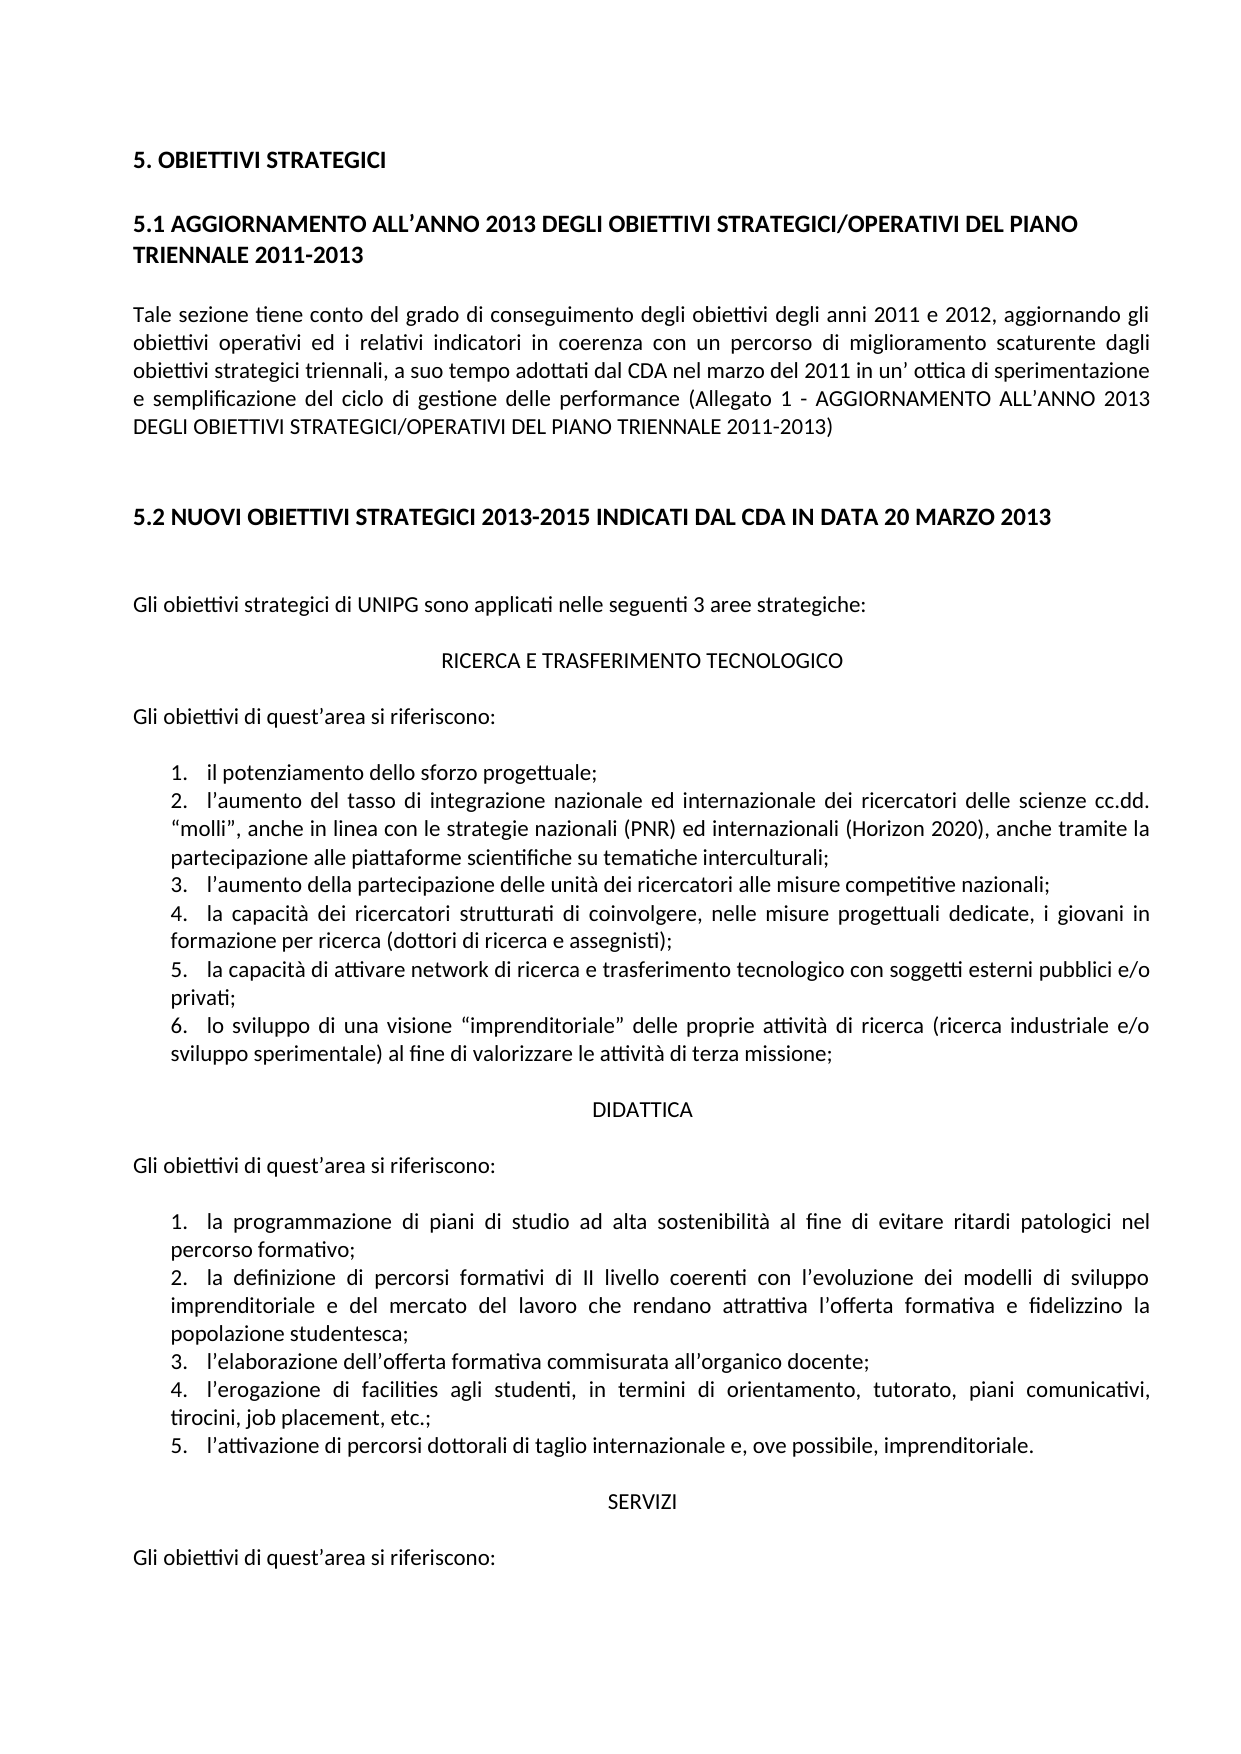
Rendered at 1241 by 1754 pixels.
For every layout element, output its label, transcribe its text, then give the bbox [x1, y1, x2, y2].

text DIDATTICA [133, 1095, 1152, 1123]
text 4. la capacità dei ricercatori strutturati di coinvolgere, nelle misure progettuali dedicate, i giovani in formazione per ricerca (dottori di ricerca e assegnisti); [170, 899, 1152, 955]
text Gli obiettivi di quest’area si riferiscono: [133, 1151, 1152, 1179]
text 3. l’aumento della partecipazione delle unità dei ricercatori alle misure competitive nazionali; [170, 871, 1152, 899]
text 2. l’aumento del tasso di integrazione nazionale ed internazionale dei ricercatori delle scienze cc.dd. “molli”, anche in linea con le strategie nazionali (PNR) ed internazionali (Horizon 2020), anche tramite la partecipazione alle piattaforme scientifiche su tematiche interculturali; [170, 787, 1152, 871]
text RICERCA E TRASFERIMENTO TECNOLOGICO [133, 646, 1152, 674]
text 3. l’elaborazione dell’offerta formativa commisurata all’organico docente; [170, 1347, 1152, 1375]
text 6. lo sviluppo di una visione “imprenditoriale” delle proprie attività di ricerca (ricerca industriale e/o sviluppo sperimentale) al fine di valorizzare le attività di terza missione; [170, 1011, 1152, 1067]
text 5.2 NUOVI OBIETTIVI STRATEGICI 2013-2015 INDICATI DAL CDA IN DATA 20 MARZO 2013 [133, 501, 1152, 532]
text Gli obiettivi di quest’area si riferiscono: [133, 1543, 1152, 1571]
text 5.1 AGGIORNAMENTO ALL’ANNO 2013 DEGLI OBIETTIVI STRATEGICI/OPERATIVI DEL PIANO TRIENNALE 2011-2013 [133, 209, 1152, 270]
text SERVIZI [133, 1487, 1152, 1515]
text 4. l’erogazione di facilities agli studenti, in termini di orientamento, tutorato, piani comunicativi, tirocini, job placement, etc.; [170, 1375, 1152, 1431]
text 5. Obiettivi strategici [133, 144, 1152, 175]
text 5. la capacità di attivare network di ricerca e trasferimento tecnologico con soggetti esterni pubblici e/o privati; [170, 955, 1152, 1011]
text 1. la programmazione di piani di studio ad alta sostenibilità al fine di evitare ritardi patologici nel percorso formativo; [170, 1207, 1152, 1263]
text 5. l’attivazione di percorsi dottorali di taglio internazionale e, ove possibile, imprenditoriale. [170, 1431, 1152, 1459]
text Tale sezione tiene conto del grado di conseguimento degli obiettivi degli anni 2011 e 2012, aggiornando gli obiettivi operativi ed i relativi indicatori in coerenza con un percorso di miglioramento scaturente dagli obiettivi strategici triennali, a suo tempo adottati dal CDA nel marzo del 2011 in un’ ottica di sperimentazione e semplificazione del ciclo di gestione delle performance (Allegato 1 - AGGIORNAMENTO ALL’ANNO 2013 DEGLI OBIETTIVI STRATEGICI/OPERATIVI DEL PIANO TRIENNALE 2011-2013) [133, 300, 1152, 440]
text Gli obiettivi di quest’area si riferiscono: [133, 702, 1152, 731]
text Gli obiettivi strategici di UNIPG sono applicati nelle seguenti 3 aree strategiche: [133, 590, 1152, 618]
text 1. il potenziamento dello sforzo progettuale; [170, 758, 1152, 787]
text 2. la definizione di percorsi formativi di II livello coerenti con l’evoluzione dei modelli di sviluppo imprenditoriale e del mercato del lavoro che rendano attrattiva l’offerta formativa e fidelizzino la popolazione studentesca; [170, 1263, 1152, 1347]
